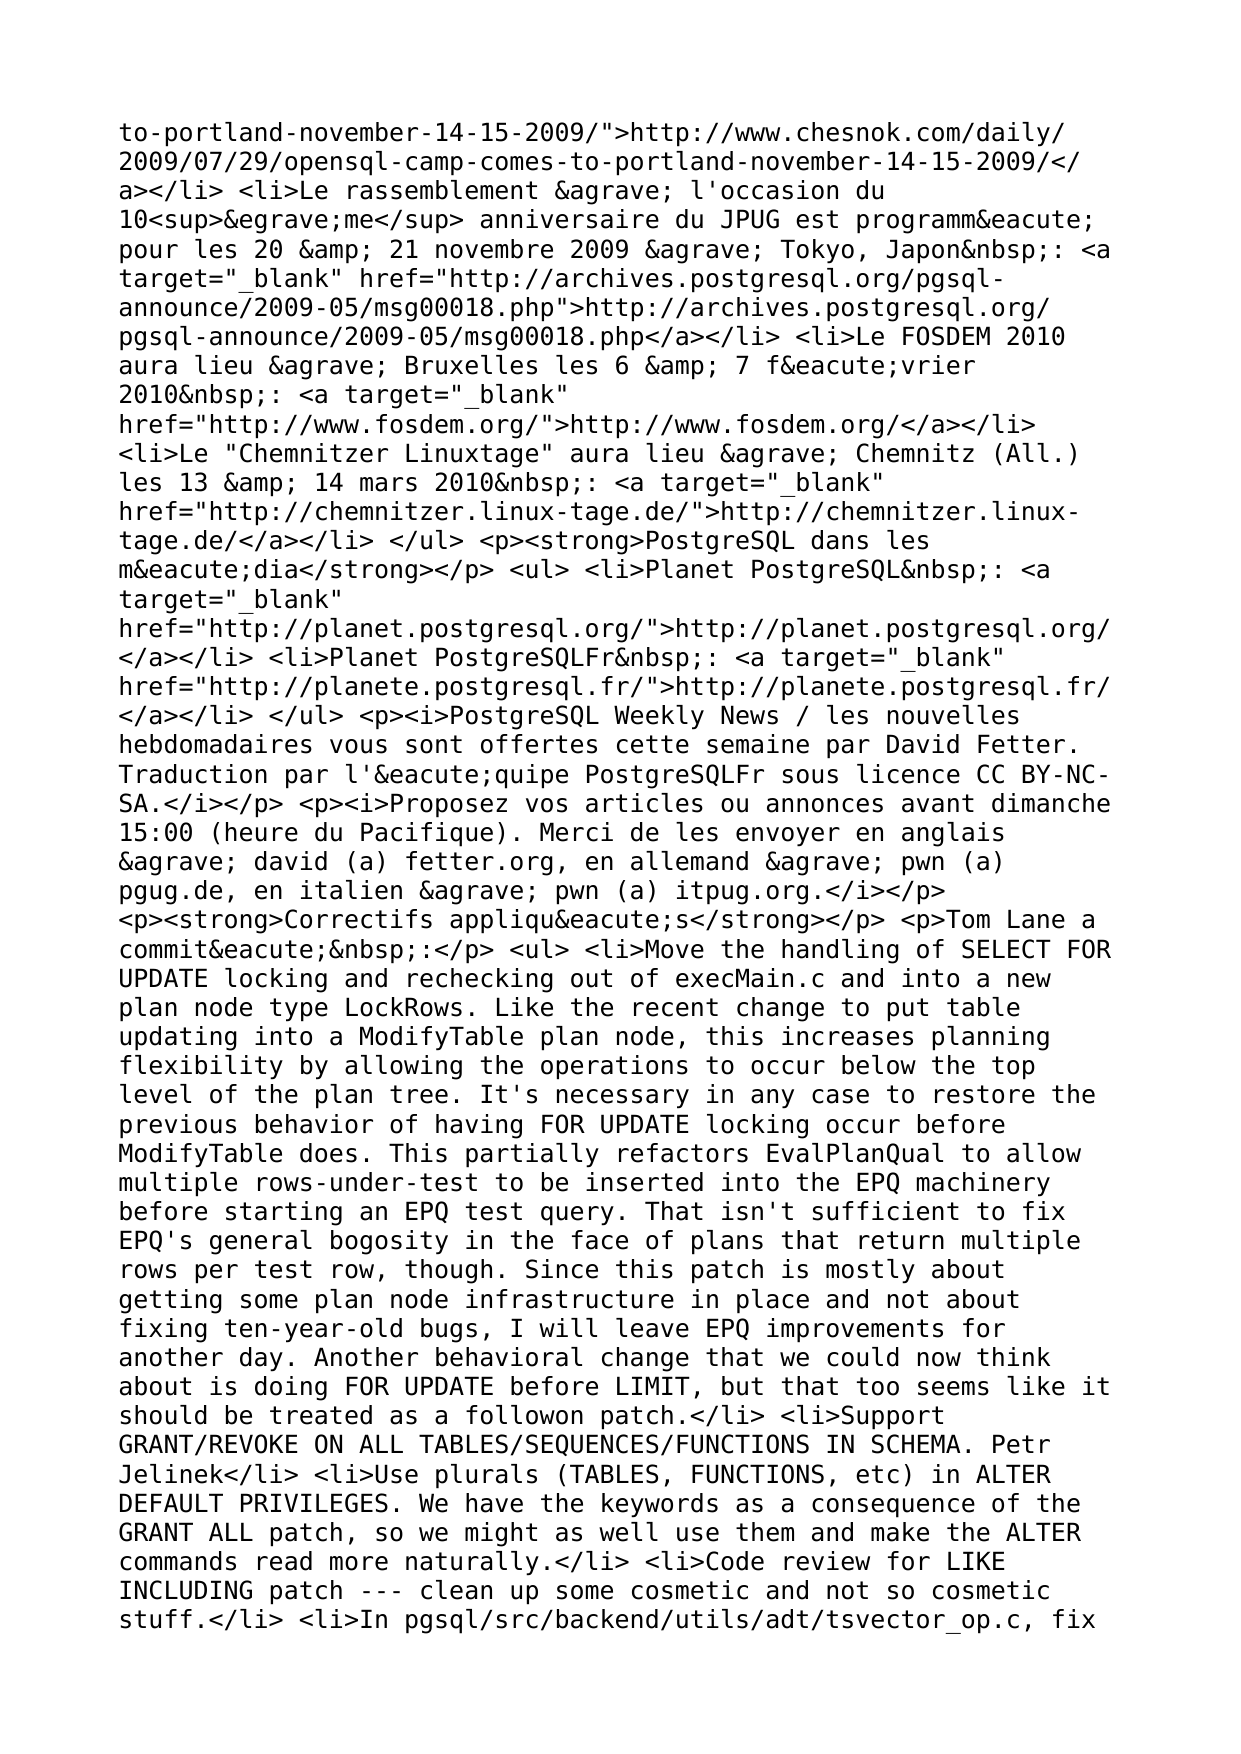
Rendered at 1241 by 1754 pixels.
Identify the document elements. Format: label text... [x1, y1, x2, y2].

text to-portland-november-14-15-2009/">http://www.chesnok.com/daily/2009/07/29/opensql-camp-comes-to-portland-november-14-15-2009/</a></li> <li>Le rassemblement &agrave; l'occasion du 10<sup>&egrave;me</sup> anniversaire du JPUG est programm&eacute; pour les 20 &amp; 21 novembre 2009 &agrave; Tokyo, Japon&nbsp;: <a target="_blank" href="http://archives.postgresql.org/pgsql-announce/2009-05/msg00018.php">http://archives.postgresql.org/pgsql-announce/2009-05/msg00018.php</a></li> <li>Le FOSDEM 2010 aura lieu &agrave; Bruxelles les 6 &amp; 7 f&eacute;vrier 2010&nbsp;: <a target="_blank" href="http://www.fosdem.org/">http://www.fosdem.org/</a></li> <li>Le "Chemnitzer Linuxtage" aura lieu &agrave; Chemnitz (All.) les 13 &amp; 14 mars 2010&nbsp;: <a target="_blank" href="http://chemnitzer.linux-tage.de/">http://chemnitzer.linux-tage.de/</a></li> </ul> <p><strong>PostgreSQL dans les m&eacute;dia</strong></p> <ul> <li>Planet PostgreSQL&nbsp;: <a target="_blank" href="http://planet.postgresql.org/">http://planet.postgresql.org/</a></li> <li>Planet PostgreSQLFr&nbsp;: <a target="_blank" href="http://planete.postgresql.fr/">http://planete.postgresql.fr/</a></li> </ul> <p><i>PostgreSQL Weekly News / les nouvelles hebdomadaires vous sont offertes cette semaine par David Fetter. Traduction par l'&eacute;quipe PostgreSQLFr sous licence CC BY-NC-SA.</i></p> <p><i>Proposez vos articles ou annonces avant dimanche 15:00 (heure du Pacifique). Merci de les envoyer en anglais &agrave; david (a) fetter.org, en allemand &agrave; pwn (a) pgug.de, en italien &agrave; pwn (a) itpug.org.</i></p> <p><strong>Correctifs appliqu&eacute;s</strong></p> <p>Tom Lane a commit&eacute;&nbsp;:</p> <ul> <li>Move the handling of SELECT FOR UPDATE locking and rechecking out of execMain.c and into a new plan node type LockRows. Like the recent change to put table updating into a ModifyTable plan node, this increases planning flexibility by allowing the operations to occur below the top level of the plan tree. It's necessary in any case to restore the previous behavior of having FOR UPDATE locking occur before ModifyTable does. This partially refactors EvalPlanQual to allow multiple rows-under-test to be inserted into the EPQ machinery before starting an EPQ test query. That isn't sufficient to fix EPQ's general bogosity in the face of plans that return multiple rows per test row, though. Since this patch is mostly about getting some plan node infrastructure in place and not about fixing ten-year-old bugs, I will leave EPQ improvements for another day. Another behavioral change that we could now think about is doing FOR UPDATE before LIMIT, but that too seems like it should be treated as a followon patch.</li> <li>Support GRANT/REVOKE ON ALL TABLES/SEQUENCES/FUNCTIONS IN SCHEMA. Petr Jelinek</li> <li>Use plurals (TABLES, FUNCTIONS, etc) in ALTER DEFAULT PRIVILEGES. We have the keywords as a consequence of the GRANT ALL patch, so we might as well use them and make the ALTER commands read more naturally.</li> <li>Code review for LIKE INCLUDING patch --- clean up some cosmetic and not so cosmetic stuff.</li> <li>In pgsql/src/backend/utils/adt/tsvector_op.c, fix [118, 118, 1122, 1635]
